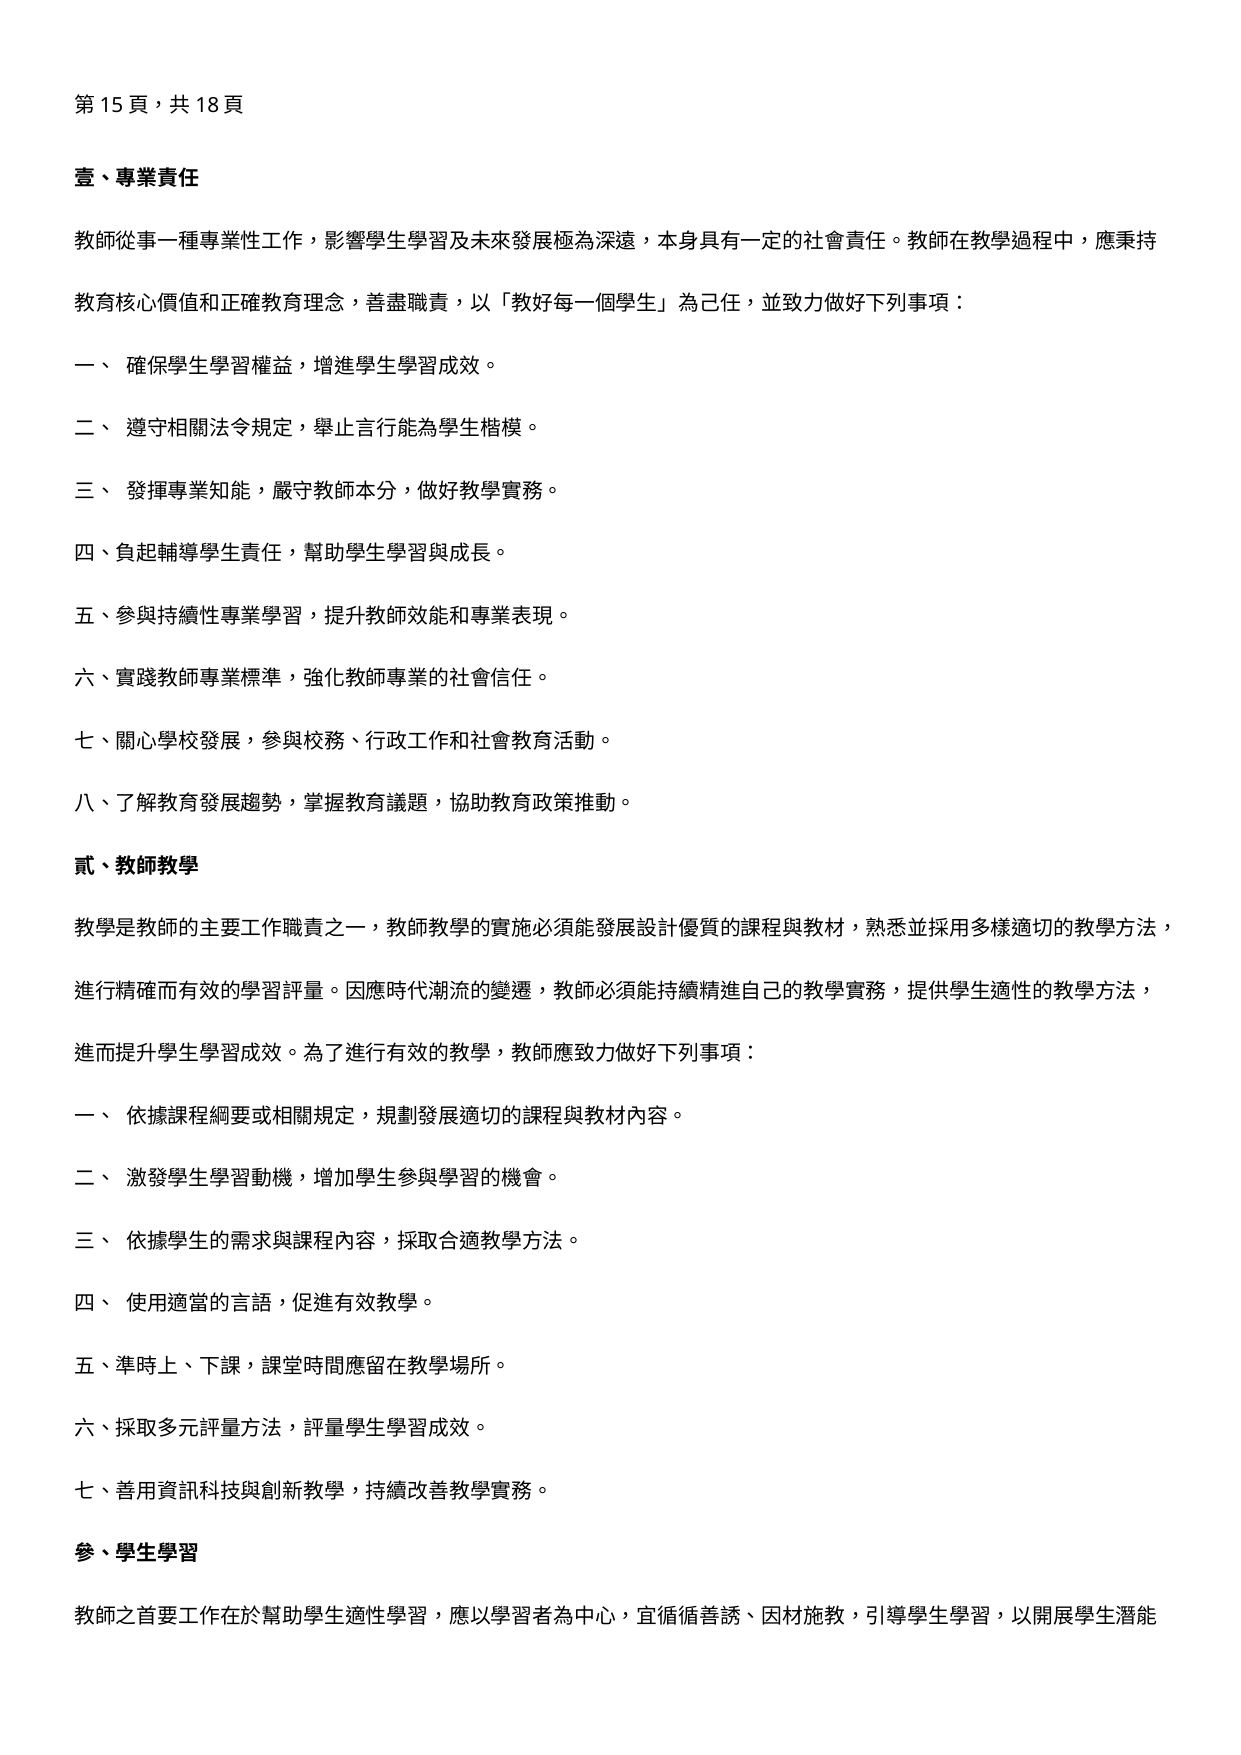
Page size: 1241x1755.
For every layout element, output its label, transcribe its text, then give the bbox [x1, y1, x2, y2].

text 八、了解教育發展趨勢，掌握教育議題，協助教育政策推動。 [74, 760, 1166, 822]
text 五、參與持續性專業學習，提升教師效能和專業表現。 [74, 572, 1166, 635]
text 五、準時上、下課，課堂時間應留在教學場所。 [74, 1322, 1166, 1385]
text 七、善用資訊科技與創新教學，持續改善教學實務。 [74, 1447, 1166, 1510]
text 七、關心學校發展，參與校務、行政工作和社會教育活動。 [74, 697, 1166, 760]
text 三、 發揮專業知能，嚴守教師本分，做好教學實務。 [74, 447, 1166, 510]
text 六、採取多元評量方法，評量學生學習成效。 [74, 1385, 1166, 1447]
text 教師之首要工作在於幫助學生適性學習，應以學習者為中心，宜循循善誘、因材施教，引導學生學習，以開展學生潛能 [74, 1572, 1166, 1635]
text 二、 遵守相關法令規定，舉止言行能為學生楷模。 [74, 385, 1166, 447]
text 二、 激發學生學習動機，增加學生參與學習的機會。 [74, 1135, 1166, 1197]
text 參、學生學習 [74, 1510, 1166, 1572]
text 教師從事一種專業性工作，影響學生學習及未來發展極為深遠，本身具有一定的社會責任。教師在教學過程中，應秉持教育核心價值和正確教育理念，善盡職責，以「教好每一個學生」為己任，並致力做好下列事項： [74, 197, 1166, 322]
text 一、 依據課程綱要或相關規定，規劃發展適切的課程與教材內容。 [74, 1072, 1166, 1135]
text 四、 使用適當的言語，促進有效教學。 [74, 1260, 1166, 1322]
text 三、 依據學生的需求與課程內容，採取合適教學方法。 [74, 1197, 1166, 1260]
text 六、實踐教師專業標準，強化教師專業的社會信任。 [74, 635, 1166, 697]
text 壹、專業責任 [74, 135, 1166, 197]
text 四、負起輔導學生責任，幫助學生學習與成長。 [74, 510, 1166, 572]
text 貳、教師教學 [74, 822, 1166, 885]
text 教學是教師的主要工作職責之一，教師教學的實施必須能發展設計優質的課程與教材，熟悉並採用多樣適切的教學方法，進行精確而有效的學習評量。因應時代潮流的變遷，教師必須能持續精進自己的教學實務，提供學生適性的教學方法，進而提升學生學習成效。為了進行有效的教學，教師應致力做好下列事項： [74, 885, 1166, 1072]
text 一、 確保學生學習權益，增進學生學習成效。 [74, 322, 1166, 385]
